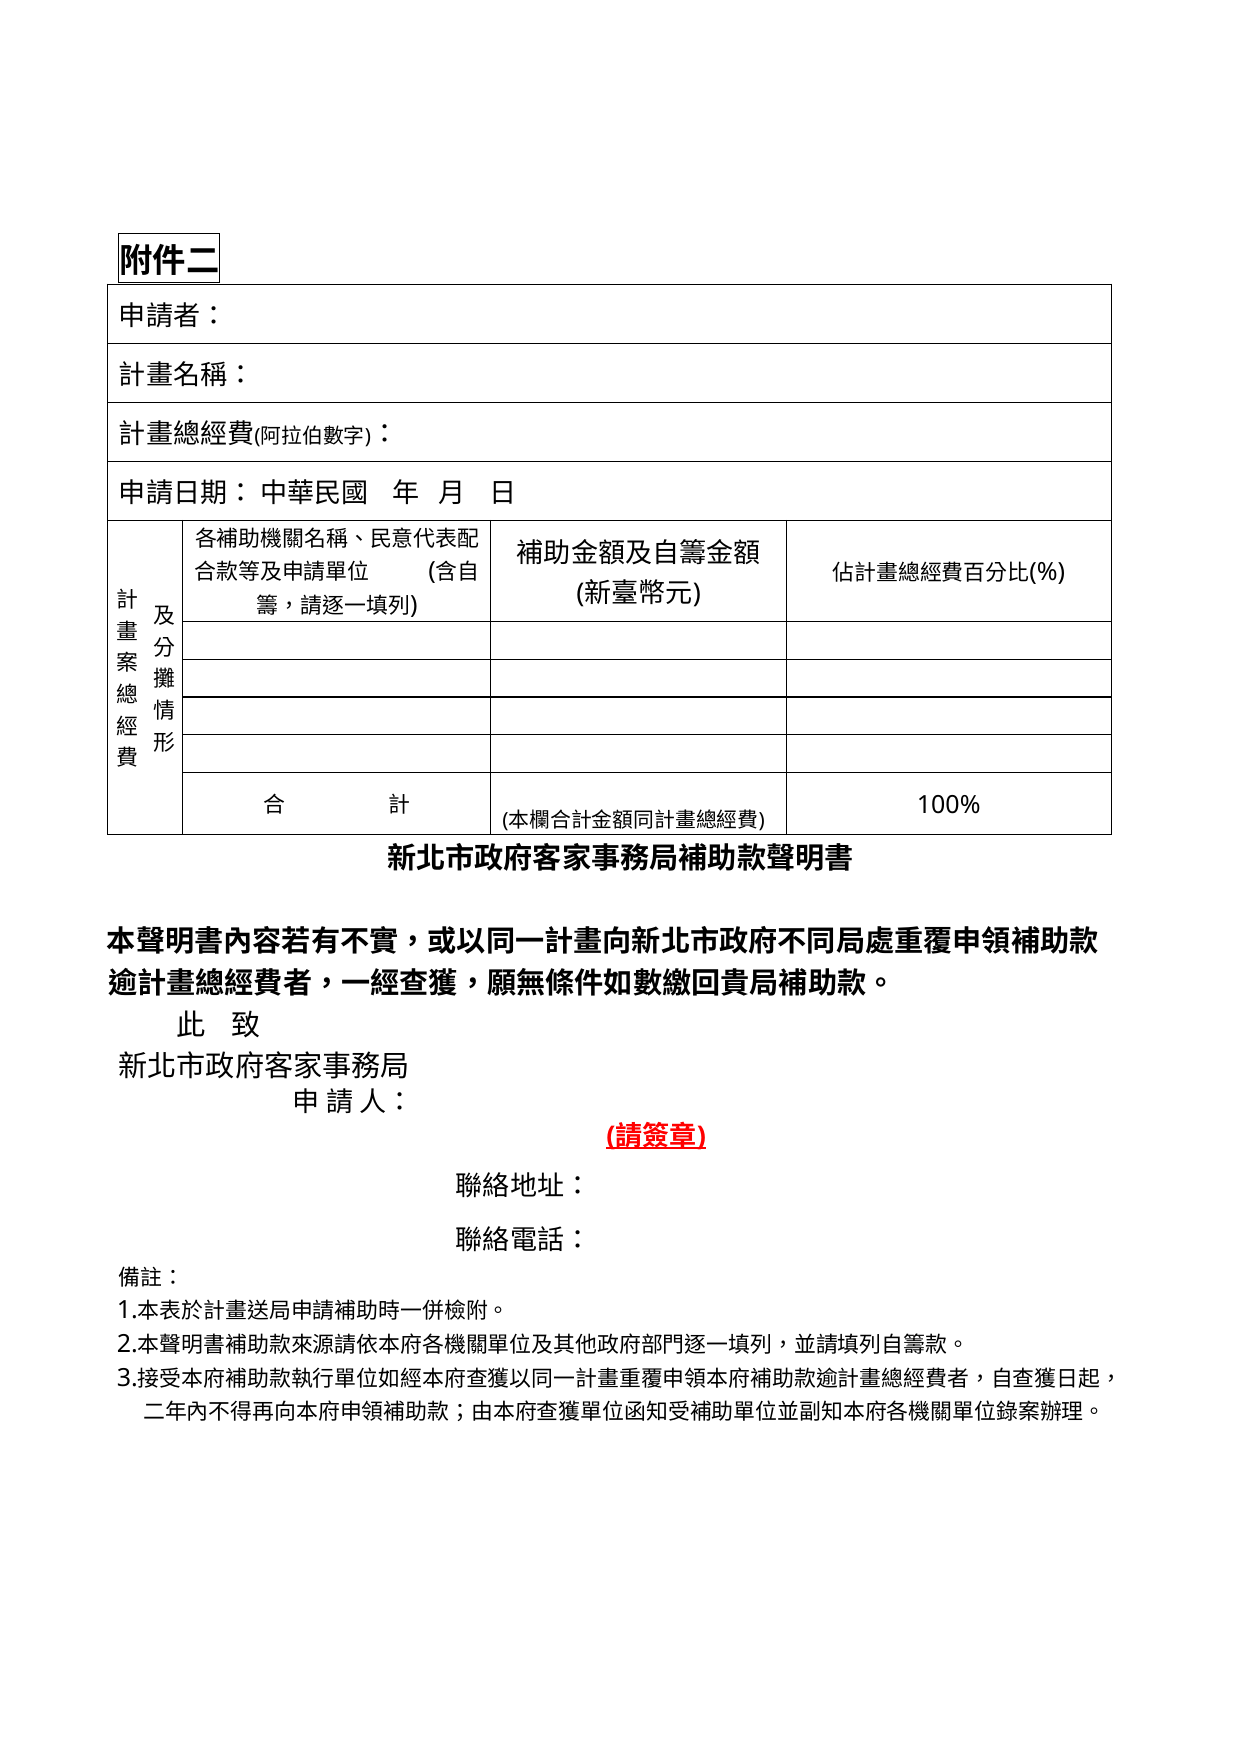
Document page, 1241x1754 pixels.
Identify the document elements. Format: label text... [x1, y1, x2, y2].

text 備註： [118, 1260, 1122, 1292]
text [220, 233, 1122, 283]
table_header 申請者： [108, 285, 1111, 342]
table_cell [491, 735, 786, 772]
table_cell [787, 660, 1111, 696]
table_cell [491, 622, 786, 658]
text 新北市政府客家事務局補助款聲明書 [118, 834, 1122, 877]
text 此 致 [118, 1002, 1122, 1043]
table_cell 100% [787, 773, 1111, 833]
table_cell 計畫總經費(阿拉伯數字)： [108, 403, 1111, 461]
table_cell [183, 698, 490, 734]
table_cell [183, 622, 490, 658]
table_cell 各補助機關名稱、民意代表配合款等及申請單位 (含自籌，請逐一填列) [183, 521, 490, 621]
text 聯絡地址： [456, 1152, 1122, 1206]
text 申 請 人： [118, 1085, 1122, 1118]
table_cell 及分攤情形 [146, 521, 182, 833]
table_cell [787, 735, 1111, 772]
table_cell 申請日期： 中華民國 年 月 日 [108, 462, 1111, 520]
table_cell [183, 735, 490, 772]
table_cell [491, 660, 786, 696]
table_cell [183, 660, 490, 696]
table_cell 計畫名稱： [108, 344, 1111, 402]
text 聯絡電話： [456, 1206, 1122, 1260]
table_cell 合 計 [183, 773, 490, 833]
table_cell 補助金額及自籌金額 (新臺幣元) [491, 521, 786, 621]
table_cell 佔計畫總經費百分比(%) [787, 521, 1111, 621]
table_cell (本欄合計金額同計畫總經費) [491, 773, 786, 833]
text 1.本表於計畫送局申請補助時一併檢附。 [117, 1292, 1122, 1326]
text 新北市政府客家事務局 [118, 1043, 1122, 1085]
text (請簽章) [118, 1118, 1122, 1152]
text 本聲明書內容若有不實，或以同一計畫向新北市政府不同局處重覆申領補助款逾計畫總經費者，一經查獲，願無條件如數繳回貴局補助款。 [107, 918, 1122, 1002]
text 2.本聲明書補助款來源請依本府各機關單位及其他政府部門逐一填列，並請填列自籌款。 [117, 1326, 1122, 1360]
table_cell [491, 698, 786, 734]
table_cell 計畫案總經費 [108, 521, 146, 833]
table_cell [787, 698, 1111, 734]
text 3.接受本府補助款執行單位如經本府查獲以同一計畫重覆申領本府補助款逾計畫總經費者，自查獲日起，二年內不得再向本府申領補助款；由本府查獲單位函知受補助單位並副知本府各機關單位錄案辦理。 [117, 1360, 1122, 1426]
table_cell [787, 622, 1111, 658]
text 附件二 [119, 234, 219, 282]
